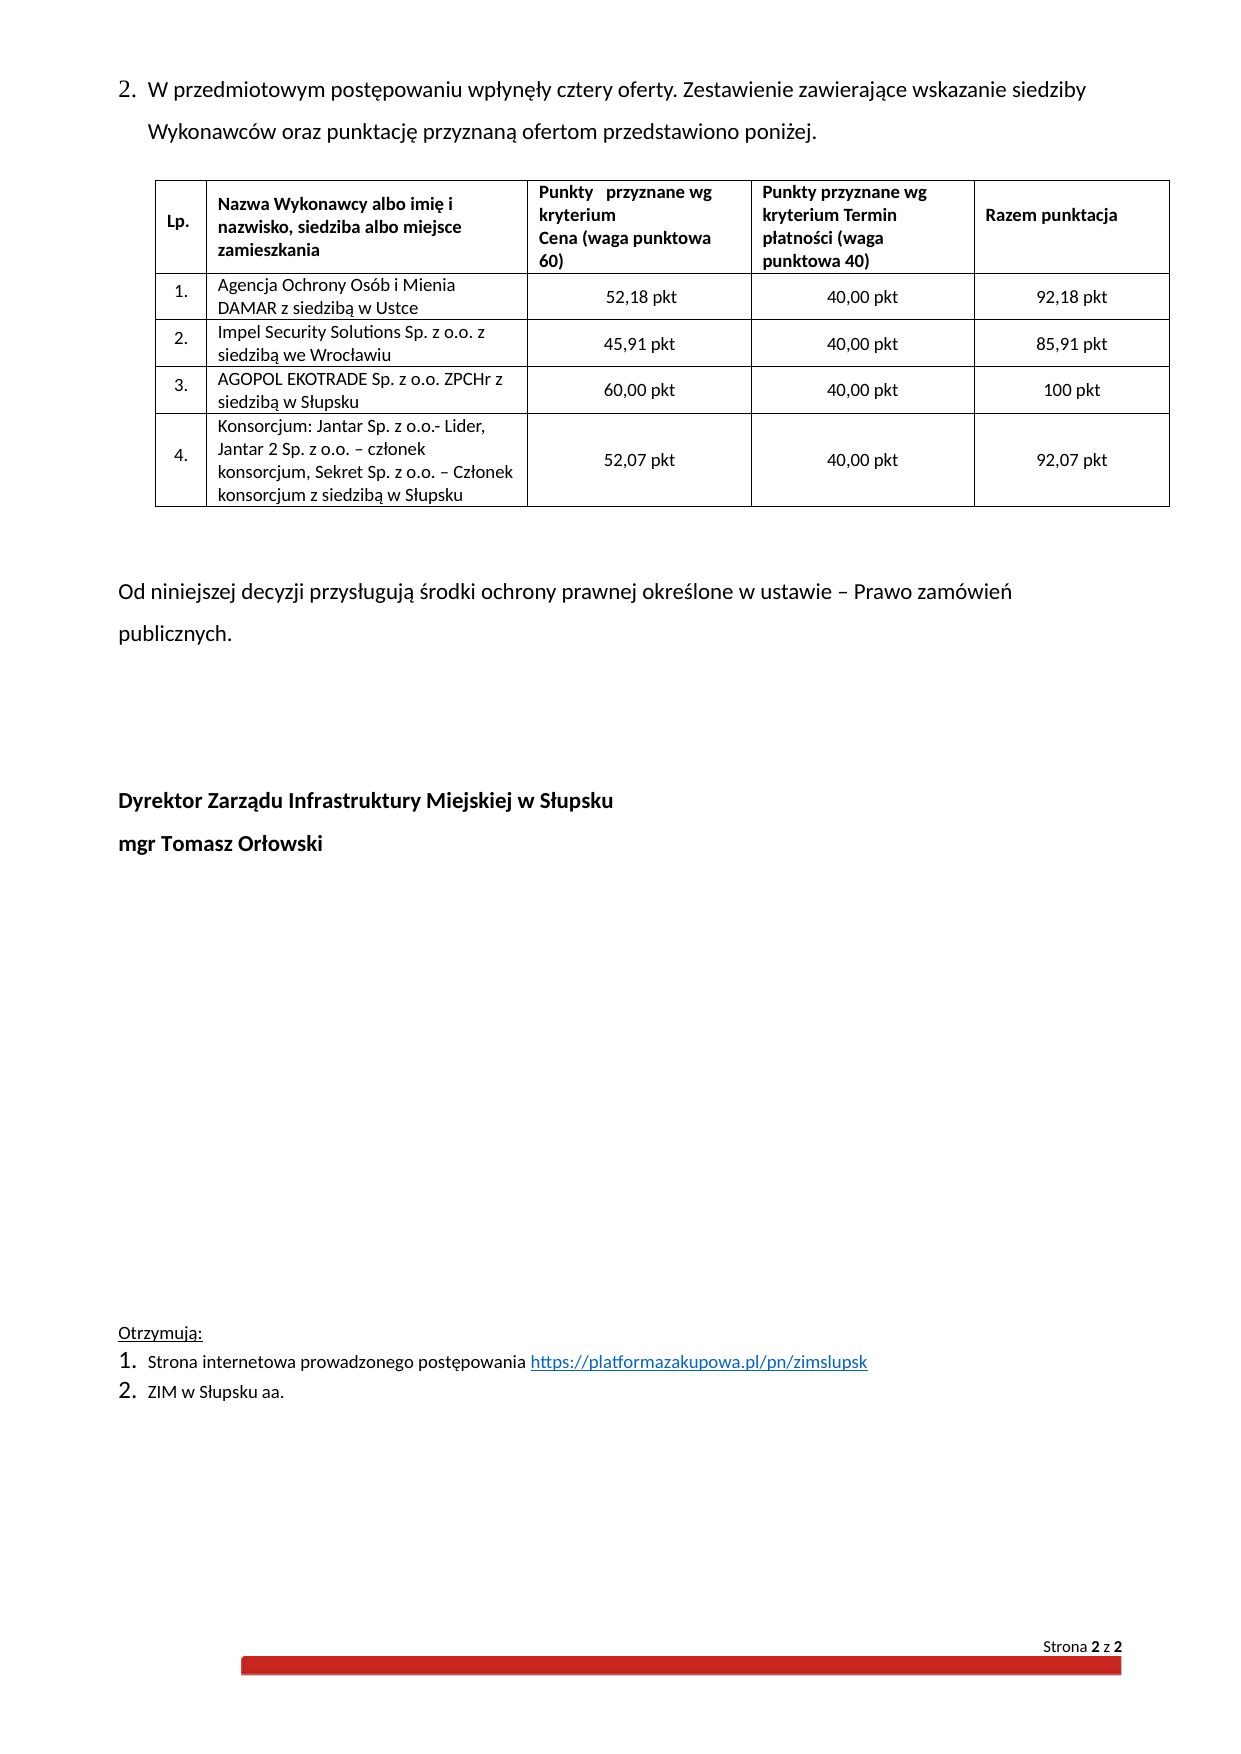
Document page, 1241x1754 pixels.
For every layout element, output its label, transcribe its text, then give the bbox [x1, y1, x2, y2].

table_header Razem punktacja [975, 181, 1169, 272]
table_header Punkty przyznane wg kryterium Cena (waga punktowa 60) [528, 181, 751, 272]
table_cell 52,18 pkt [528, 274, 751, 319]
table_cell 100 pkt [975, 367, 1169, 413]
table_cell 40,00 pkt [752, 367, 974, 413]
table_header Punkty przyznane wg kryterium Termin płatności (waga punktowa 40) [752, 181, 974, 272]
table_cell 40,00 pkt [752, 320, 974, 366]
table_cell 4. [156, 414, 206, 506]
subtitle Dyrektor Zarządu Infrastruktury Miejskiej w Słupsku [118, 787, 1122, 815]
table_header Nazwa Wykonawcy albo imię i nazwisko, siedziba albo miejsce zamieszkania [207, 181, 527, 272]
table_cell 92,07 pkt [975, 414, 1169, 506]
table_cell AGOPOL EKOTRADE Sp. z o.o. ZPCHr z siedzibą w Słupsku [207, 367, 527, 413]
text Od niniejszej decyzji przysługują środki ochrony prawnej określone w ustawie – Prawo zamówień publicznych. [118, 577, 1122, 647]
table_cell 92,18 pkt [975, 274, 1169, 319]
table_cell Konsorcjum: Jantar Sp. z o.o.- Lider, Jantar 2 Sp. z o.o. – członek konsorcjum, Sekret Sp. z o.o. – Członek konsorcjum z siedzibą w Słupsku [207, 414, 527, 506]
table_cell Agencja Ochrony Osób i Mienia DAMAR z siedzibą w Ustce [207, 274, 527, 319]
table_cell 60,00 pkt [528, 367, 751, 413]
table_cell 40,00 pkt [752, 414, 974, 506]
table_cell 85,91 pkt [975, 320, 1169, 366]
list Strona internetowa prowadzonego postępowania https://platformazakupowa.pl/pn/zimslupsk [118, 1344, 1122, 1374]
table_cell 2. [156, 320, 206, 366]
list W przedmiotowym postępowaniu wpłynęły cztery oferty. Zestawienie zawierające wskazanie siedziby Wykonawców oraz punktację przyznaną ofertom przedstawiono poniżej. [118, 74, 1122, 145]
table_cell 3. [156, 367, 206, 413]
table_cell Impel Security Solutions Sp. z o.o. z siedzibą we Wrocławiu [207, 320, 527, 366]
table_cell 40,00 pkt [752, 274, 974, 319]
list ZIM w Słupsku aa. [118, 1374, 1122, 1405]
subtitle mgr Tomasz Orłowski [118, 829, 1122, 857]
table_header Lp. [156, 181, 206, 272]
table_cell 1. [156, 274, 206, 319]
text Otrzymują: [118, 1321, 1122, 1344]
table_cell 45,91 pkt [528, 320, 751, 366]
table_cell 52,07 pkt [528, 414, 751, 506]
